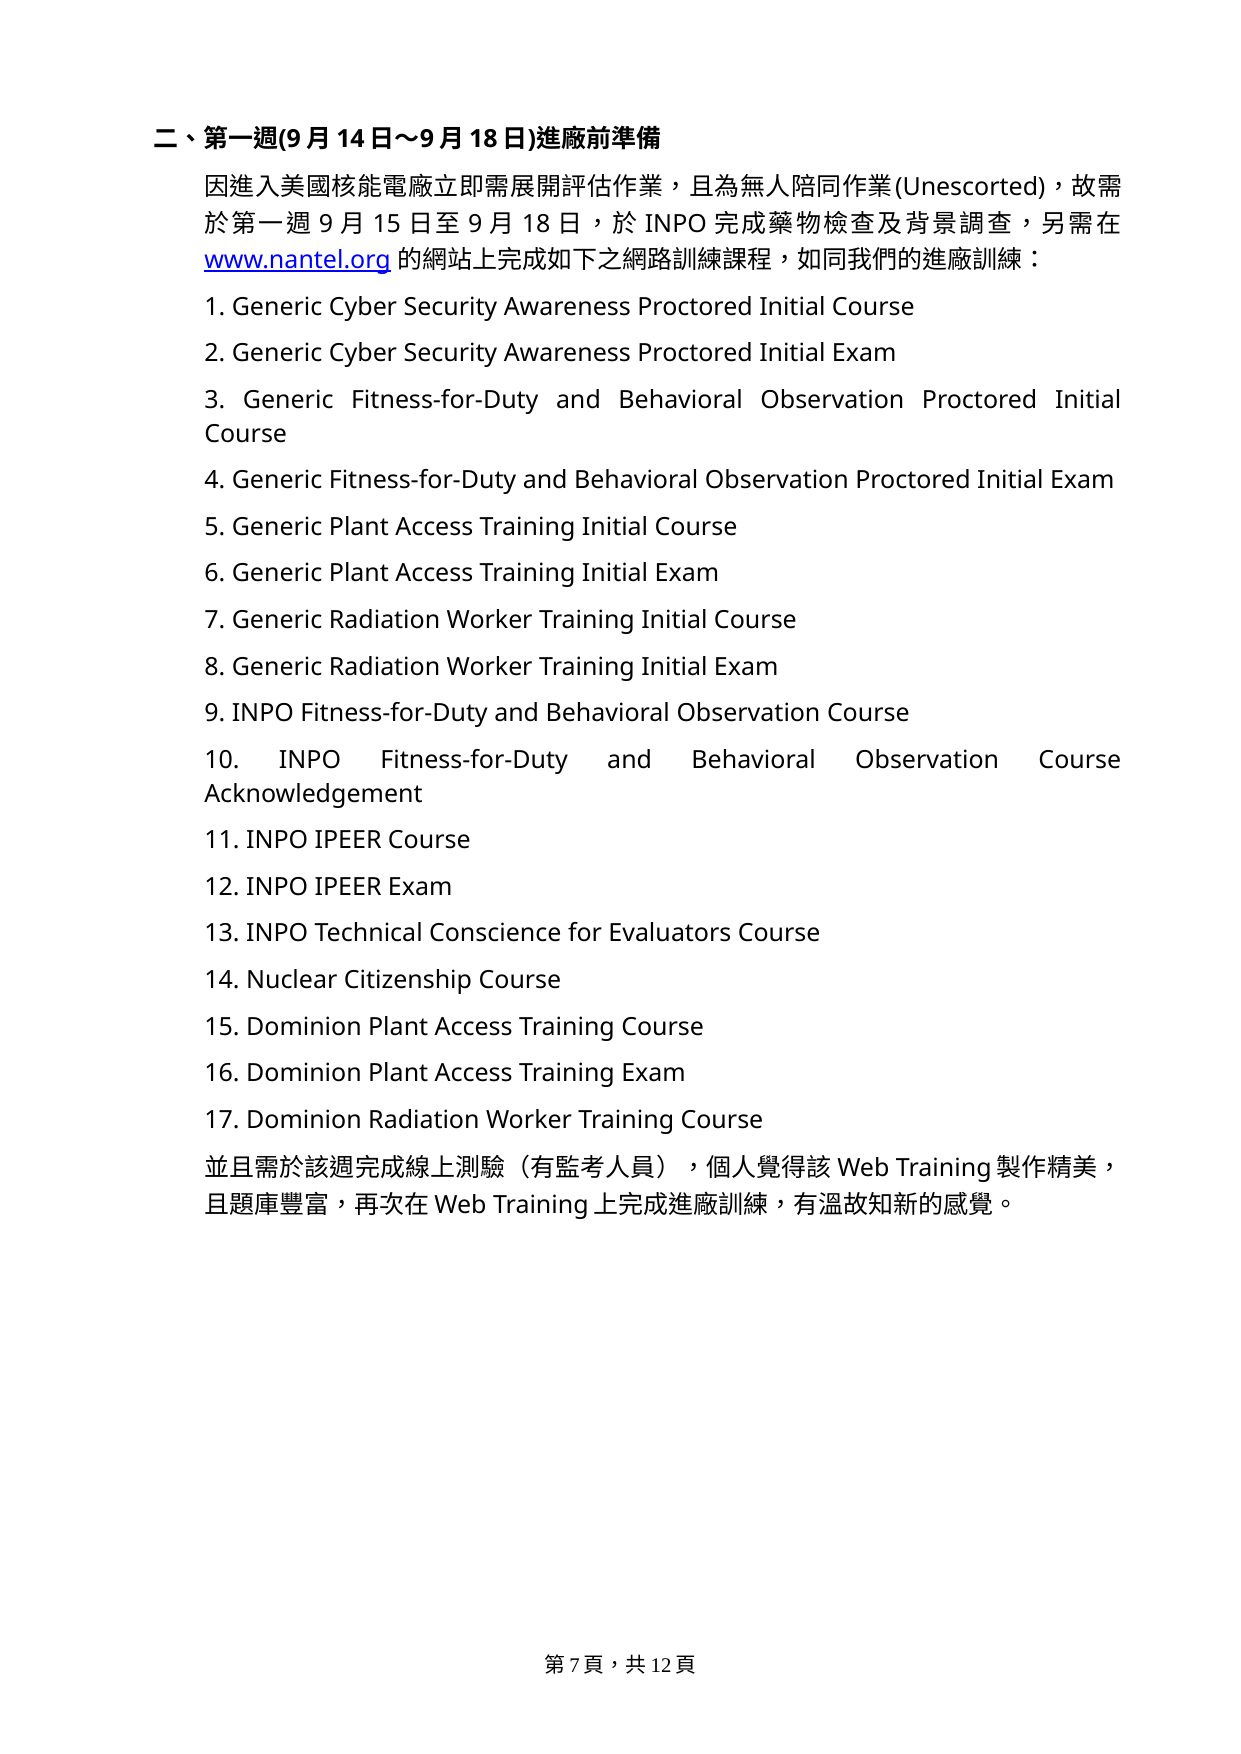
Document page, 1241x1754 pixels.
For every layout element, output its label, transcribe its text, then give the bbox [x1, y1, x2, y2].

text 因進入美國核能電廠立即需展開評估作業，且為無人陪同作業(Unescorted)，故需於第一週9月15日至9月18日，於INPO完成藥物檢查及背景調查，另需在www.nantel.org 的網站上完成如下之網路訓練課程，如同我們的進廠訓練： [204, 167, 1122, 276]
text 9. INPO Fitness-for-Duty and Behavioral Observation Course [204, 695, 1122, 729]
text 二、第一週(9月14日〜9月18日)進廠前準備 [153, 118, 1122, 154]
text 13. INPO Technical Conscience for Evaluators Course [204, 915, 1122, 949]
text 14. Nuclear Citizenship Course [204, 962, 1122, 996]
text 1. Generic Cyber Security Awareness Proctored Initial Course [204, 288, 1122, 322]
text 4. Generic Fitness-for-Duty and Behavioral Observation Proctored Initial Exam [204, 462, 1122, 496]
text 12. INPO IPEER Exam [204, 868, 1122, 902]
text 7. Generic Radiation Worker Training Initial Course [204, 602, 1122, 636]
text 6. Generic Plant Access Training Initial Exam [204, 555, 1122, 589]
text 5. Generic Plant Access Training Initial Course [204, 508, 1122, 542]
text 15. Dominion Plant Access Training Course [204, 1008, 1122, 1042]
text 2. Generic Cyber Security Awareness Proctored Initial Exam [204, 335, 1122, 369]
text 8. Generic Radiation Worker Training Initial Exam [204, 648, 1122, 682]
text 11. INPO IPEER Course [204, 822, 1122, 856]
text 10. INPO Fitness-for-Duty and Behavioral Observation Course Acknowledgement [204, 741, 1122, 809]
text 3. Generic Fitness-for-Duty and Behavioral Observation Proctored Initial Course [204, 381, 1122, 449]
text 16. Dominion Plant Access Training Exam [204, 1055, 1122, 1089]
text 並且需於該週完成線上測驗（有監考人員），個人覺得該Web Training製作精美，且題庫豐富，再次在Web Training上完成進廠訓練，有溫故知新的感覺。 [204, 1148, 1122, 1220]
text 17. Dominion Radiation Worker Training Course [204, 1101, 1122, 1135]
